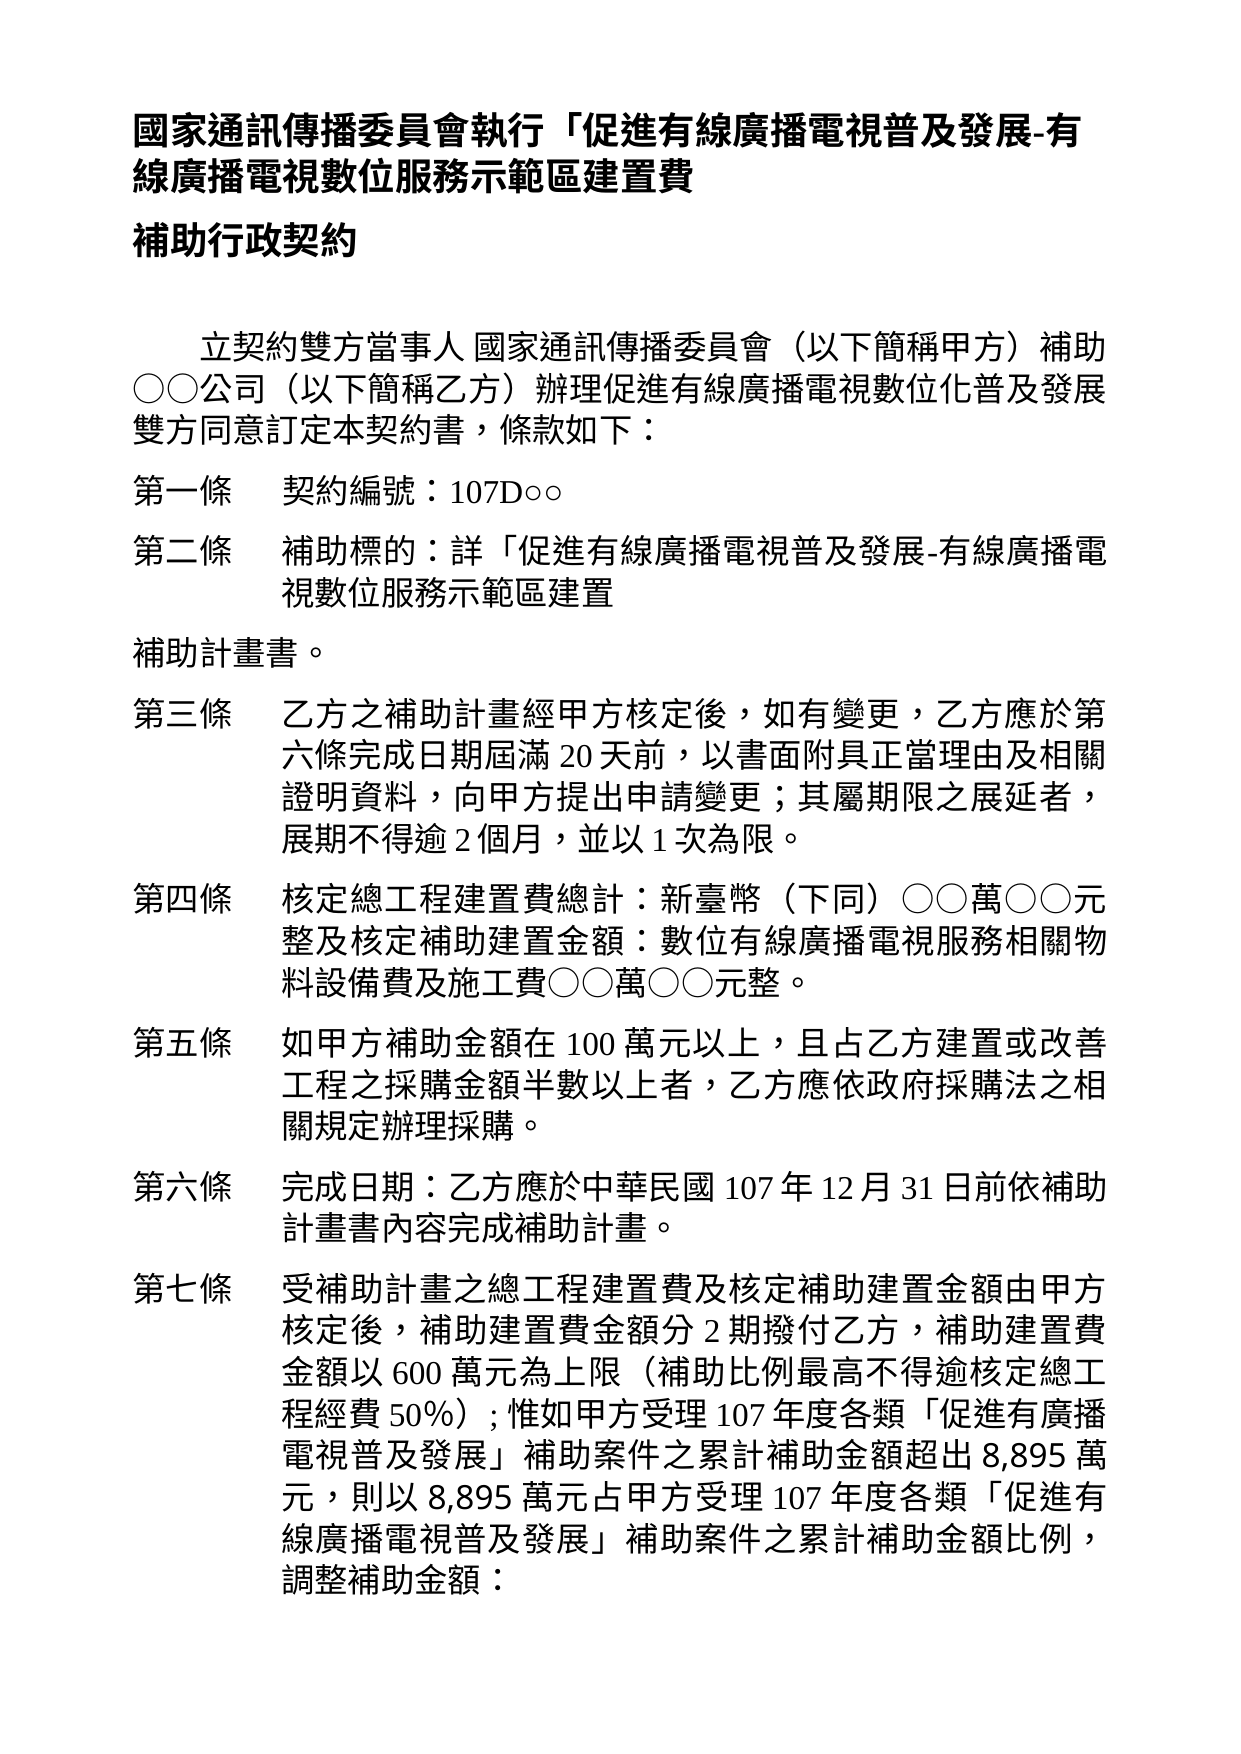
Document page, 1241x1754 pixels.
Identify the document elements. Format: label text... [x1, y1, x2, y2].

text 補助行政契約 [132, 218, 1108, 264]
text 第一條 契約編號：107D○○ [132, 470, 1108, 512]
text 第四條 核定總工程建置費總計：新臺幣（下同）○○萬○○元整及核定補助建置金額：數位有線廣播電視服務相關物料設備費及施工費○○萬○○元整。 [132, 878, 1108, 1003]
text 第五條 如甲方補助金額在100萬元以上，且占乙方建置或改善工程之採購金額半數以上者，乙方應依政府採購法之相關規定辦理採購。 [132, 1022, 1108, 1147]
text 第二條 補助標的：詳「促進有線廣播電視普及發展-有線廣播電視數位服務示範區建置 [132, 530, 1108, 614]
text 補助計畫書。 [132, 632, 1108, 674]
text 第六條 完成日期：乙方應於中華民國 107年12月31日前依補助計畫書內容完成補助計畫。 [132, 1166, 1108, 1249]
text 國家通訊傳播委員會執行「促進有線廣播電視普及發展-有線廣播電視數位服務示範區建置費 [132, 107, 1108, 199]
text 立契約雙方當事人 國家通訊傳播委員會（以下簡稱甲方）補助○○公司（以下簡稱乙方）辦理促進有線廣播電視數位化普及發展，雙方同意訂定本契約書，條款如下： [132, 326, 1108, 451]
text 第三條 乙方之補助計畫經甲方核定後，如有變更，乙方應於第六條完成日期屆滿20天前，以書面附具正當理由及相關證明資料，向甲方提出申請變更；其屬期限之展延者，展期不得逾2個月，並以1次為限。 [132, 693, 1108, 859]
text 第七條 受補助計畫之總工程建置費及核定補助建置金額由甲方核定後，補助建置費金額分2期撥付乙方，補助建置費金額以600萬元為上限（補助比例最高不得逾核定總工程經費50％）; 惟如甲方受理107年度各類「促進有廣播電視普及發展」補助案件之累計補助金額超出8,895萬元，則以8,895萬元占甲方受理107年度各類「促進有線廣播電視普及發展」補助案件之累計補助金額比例，調整補助金額： [132, 1268, 1108, 1601]
